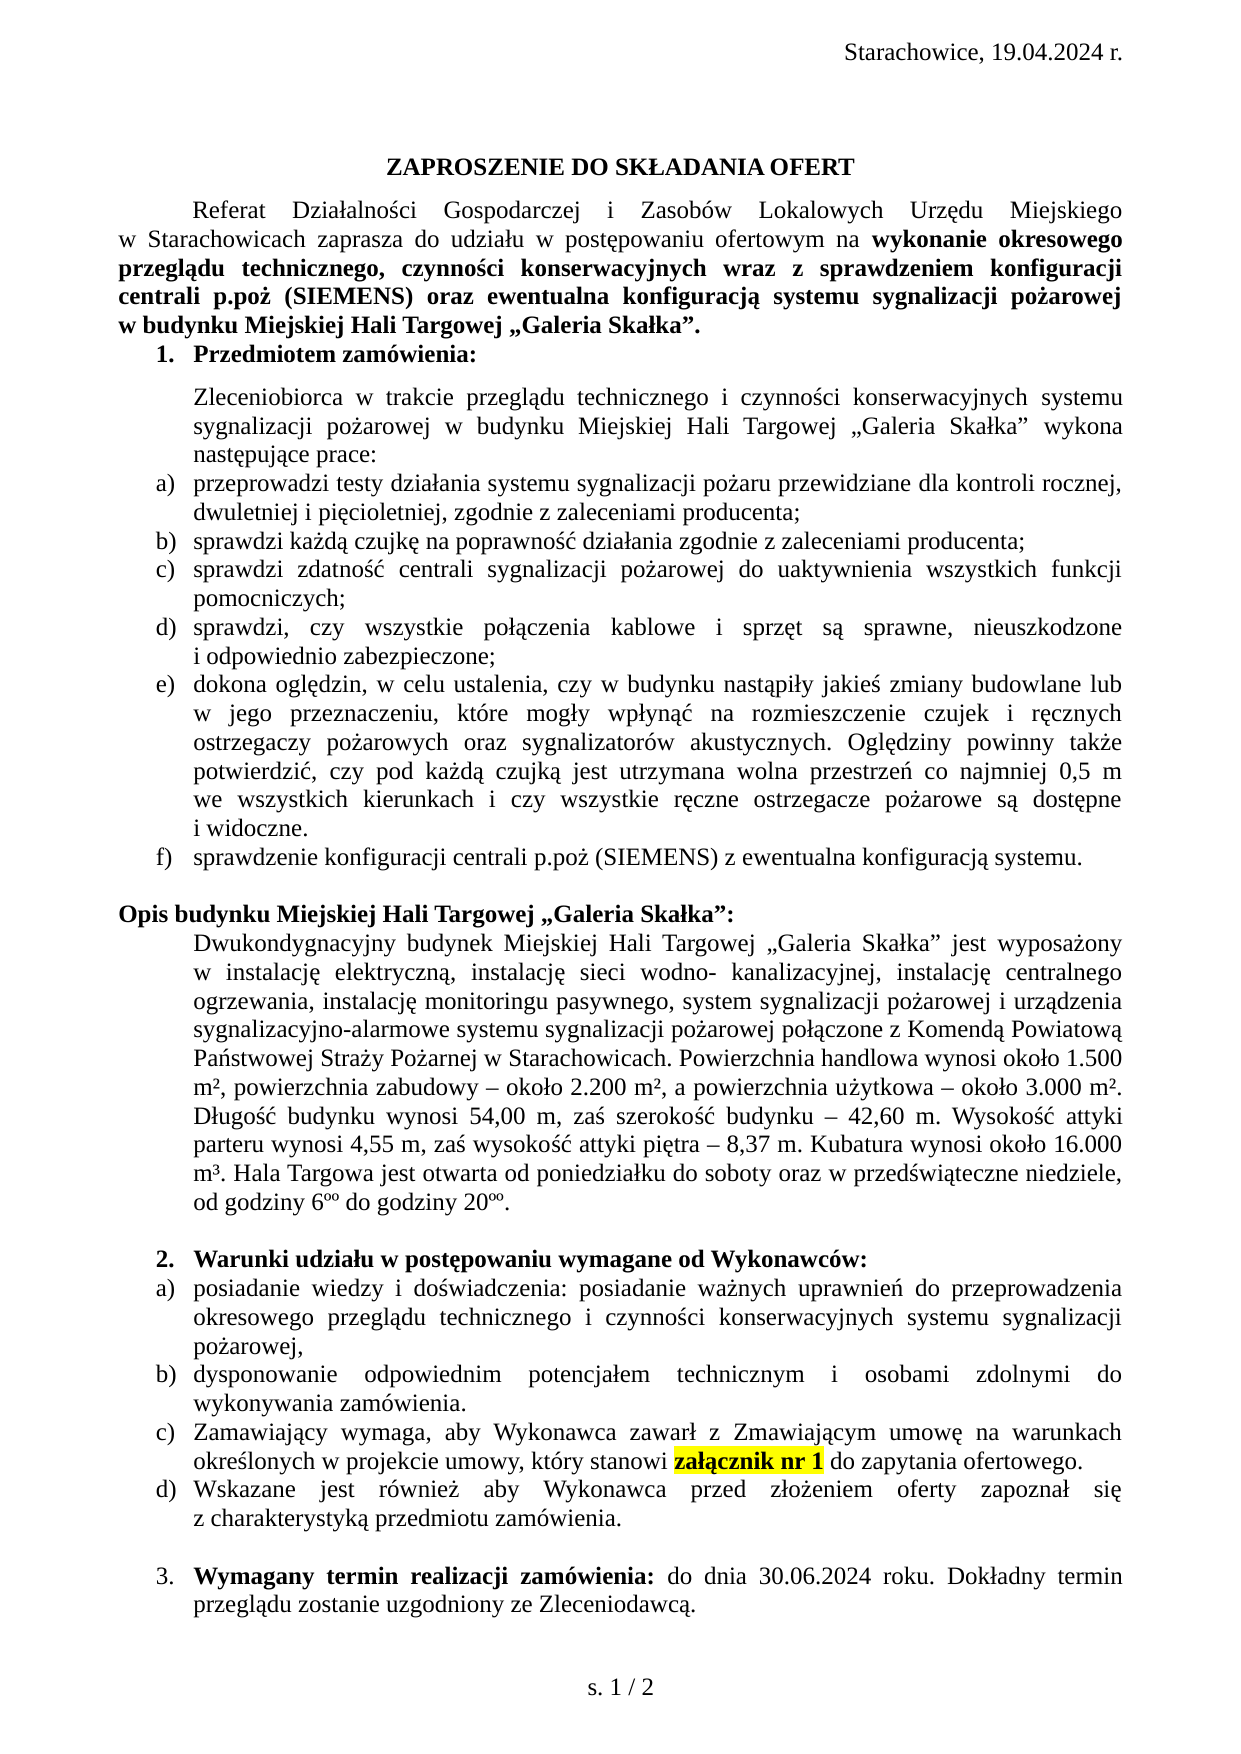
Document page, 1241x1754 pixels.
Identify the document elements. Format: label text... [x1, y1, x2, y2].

list Zleceniobiorca w trakcie przeglądu technicznego i czynności konserwacyjnych systemu sygnalizacji pożarowej w budynku Miejskiej Hali Targowej „Galeria Skałka” wykona następujące prace: [156, 382, 1123, 468]
text Starachowice, 19.04.2024 r.14.05.201814.05.2018 [118, 37, 1123, 66]
list sprawdzi każdą czujkę na poprawność działania zgodnie z zaleceniami producenta; [156, 526, 1123, 554]
list Dwukondygnacyjny budynek Miejskiej Hali Targowej „Galeria Skałka” jest wyposażony w instalację elektryczną, instalację sieci wodno- kanalizacyjnej, instalację centralnego ogrzewania, instalację monitoringu pasywnego, system sygnalizacji pożarowej i urządzenia sygnalizacyjno-alarmowe systemu sygnalizacji pożarowej połączone z Komendą Powiatową Państwowej Straży Pożarnej w Starachowicach. Powierzchnia handlowa wynosi około 1.500 m², powierzchnia zabudowy – około 2.200 m², a powierzchnia użytkowa – około 3.000 m². Długość budynku wynosi 54,00 m, zaś szerokość budynku – 42,60 m. Wysokość attyki parteru wynosi 4,55 m, zaś wysokość attyki piętra – 8,37 m. Kubatura wynosi około 16.000 m³. Hala Targowa jest otwarta od poniedziałku do soboty oraz w przedświąteczne niedziele, od godziny 6ºº do godziny 20ºº. [156, 928, 1123, 1216]
text Referat Działalności Gospodarczej i Zasobów Lokalowych Urzędu Miejskiego w Starachowicach zaprasza do udziału w postępowaniu ofertowym na wykonanie okresowego przeglądu technicznego, czynności konserwacyjnych wraz z sprawdzeniem konfiguracji centrali p.poż (SIEMENS) oraz ewentualna konfiguracją systemu sygnalizacji pożarowej w budynku Miejskiej Hali Targowej „Galeria Skałka”. [118, 195, 1123, 339]
list sprawdzi, czy wszystkie połączenia kablowe i sprzęt są sprawne, nieuszkodzone i odpowiednio zabezpieczone; [156, 612, 1123, 669]
text ZAPROSZENIE DO SKŁADANIA OFERT [118, 152, 1123, 181]
list Wymagany termin realizacji zamówienia: do dnia 30.06.2024 roku. Dokładny termin przeglądu zostanie uzgodniony ze Zleceniodawcą. [156, 1561, 1123, 1618]
list przeprowadzi testy działania systemu sygnalizacji pożaru przewidziane dla kontroli rocznej, dwuletniej i pięcioletniej, zgodnie z zaleceniami producenta; [156, 468, 1123, 526]
list posiadanie wiedzy i doświadczenia: posiadanie ważnych uprawnień do przeprowadzenia okresowego przeglądu technicznego i czynności konserwacyjnych systemu sygnalizacji pożarowej, [156, 1273, 1123, 1359]
text Opis budynku Miejskiej Hali Targowej „Galeria Skałka”: [118, 899, 1123, 928]
list sprawdzenie konfiguracji centrali p.poż (SIEMENS) z ewentualna konfiguracją systemu. [156, 842, 1123, 871]
list sprawdzi zdatność centrali sygnalizacji pożarowej do uaktywnienia wszystkich funkcji pomocniczych; [156, 554, 1123, 612]
list dysponowanie odpowiednim potencjałem technicznym i osobami zdolnymi do wykonywania zamówienia. [156, 1359, 1123, 1417]
list dokona oględzin, w celu ustalenia, czy w budynku nastąpiły jakieś zmiany budowlane lub w jego przeznaczeniu, które mogły wpłynąć na rozmieszczenie czujek i ręcznych ostrzegaczy pożarowych oraz sygnalizatorów akustycznych. Oględziny powinny także potwierdzić, czy pod każdą czujką jest utrzymana wolna przestrzeń co najmniej 0,5 m we wszystkich kierunkach i czy wszystkie ręczne ostrzegacze pożarowe są dostępne i widoczne. [156, 669, 1123, 842]
list Zamawiający wymaga, aby Wykonawca zawarł z Zmawiającym umowę na warunkach określonych w projekcie umowy, który stanowi załącznik nr 1 do zapytania ofertowego. [156, 1417, 1123, 1474]
list Wskazane jest również aby Wykonawca przed złożeniem oferty zapoznał się z charakterystyką przedmiotu zamówienia. [156, 1474, 1123, 1532]
list Przedmiotem zamówienia: [156, 339, 1123, 368]
list Warunki udziału w postępowaniu wymagane od Wykonawców: [156, 1244, 1123, 1273]
